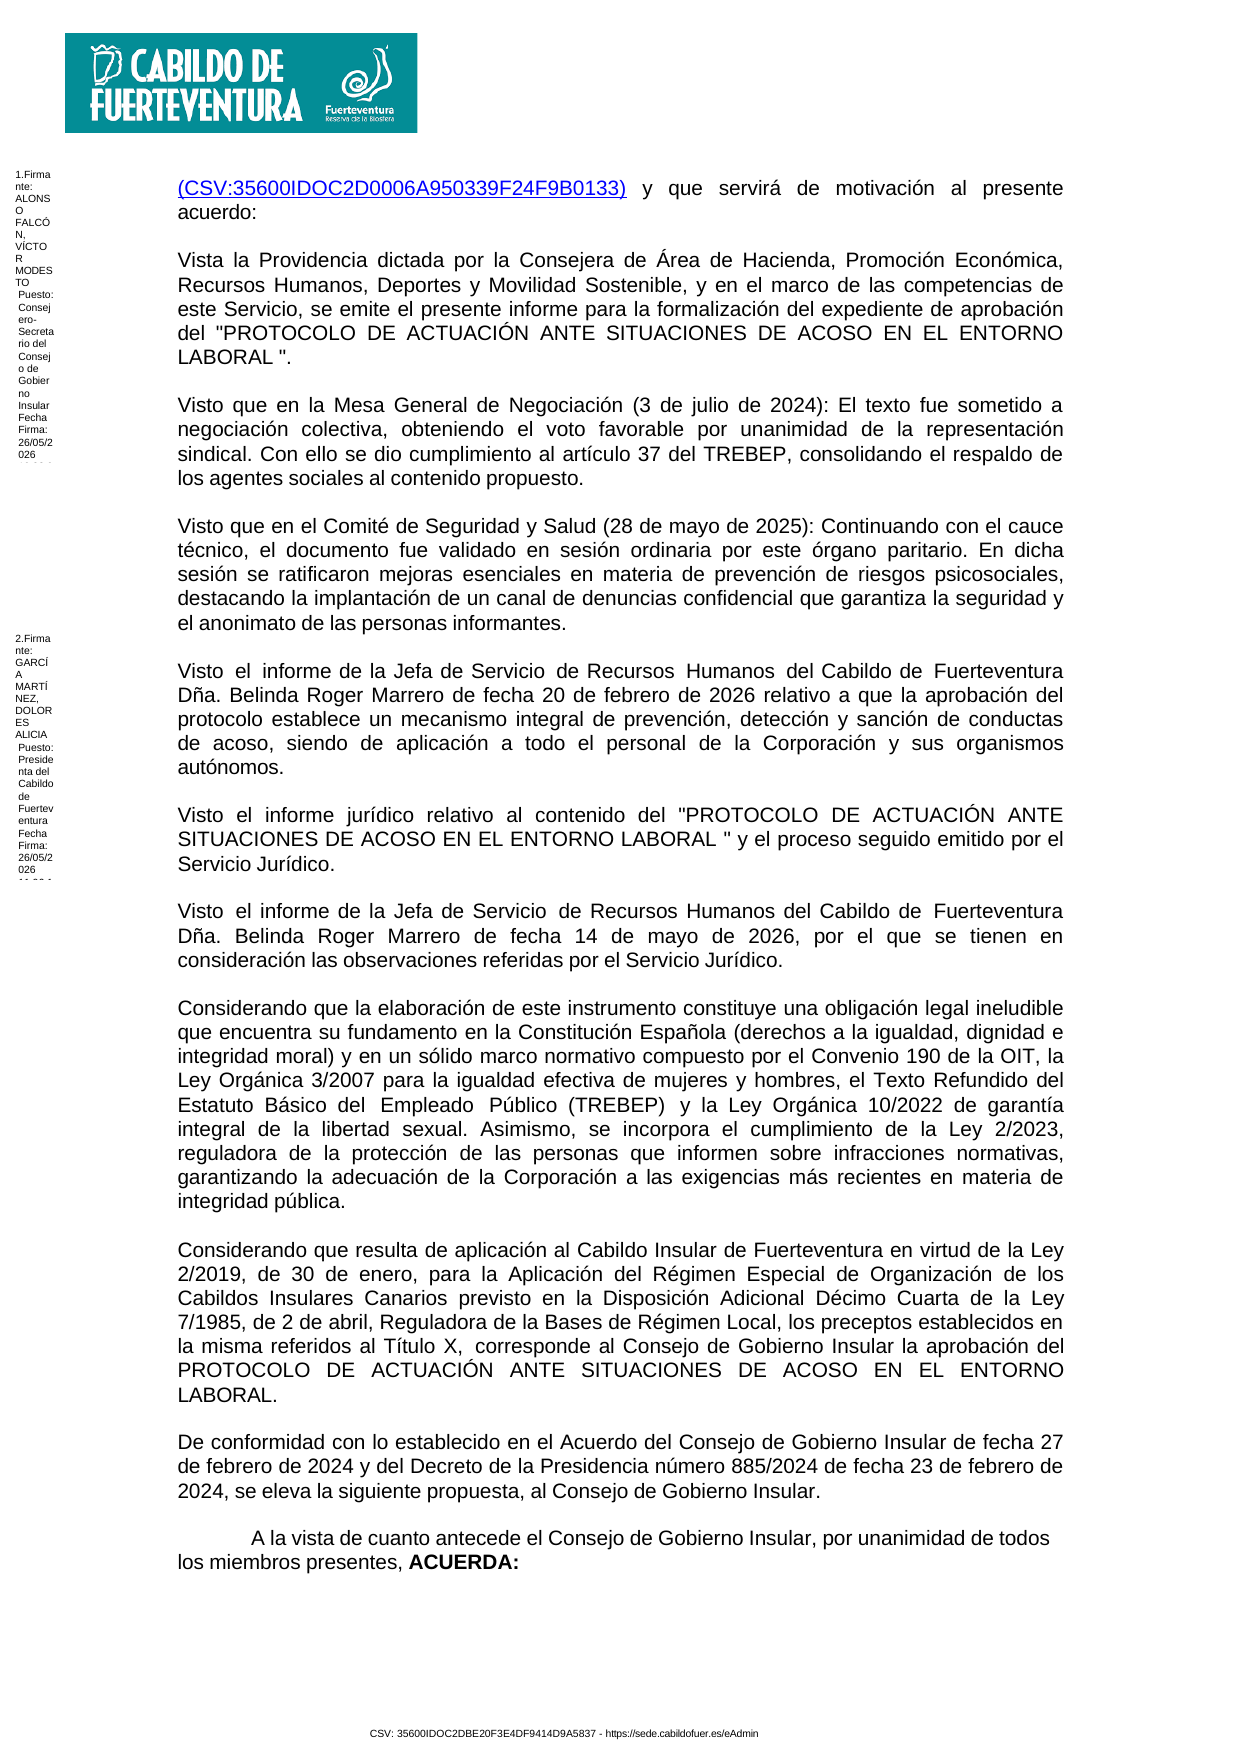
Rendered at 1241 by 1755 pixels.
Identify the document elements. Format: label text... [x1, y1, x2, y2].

text Vista la Providencia dictada por la Consejera de Área de Hacienda, Promoción Económica, Recursos Humanos, Deportes y Movilidad Sostenible, y en el marco de las competencias de este Servicio, se emite el presente informe para la formalización del expediente de aprobación del "PROTOCOLO DE ACTUACIÓN ANTE SITUACIONES DE ACOSO EN EL ENTORNO LABORAL ". [177, 248, 1064, 369]
text [13, 167, 54, 463]
text Considerando que resulta de aplicación al Cabildo Insular de Fuerteventura en virtud de la Ley 2/2019, de 30 de enero, para la Aplicación del Régimen Especial de Organización de los Cabildos Insulares Canarios previsto en la Disposición Adicional Décimo Cuarta de la Ley 7/1985, de 2 de abril, Reguladora de la Bases de Régimen Local, los preceptos establecidos en la misma referidos al Título X, corresponde al Consejo de Gobierno Insular la aprobación del PROTOCOLO DE ACTUACIÓN ANTE SITUACIONES DE ACOSO EN EL ENTORNO LABORAL. [177, 1237, 1064, 1406]
text 1.Firmante: ALONSO FALCÓN, VÍCTOR MODESTO [15, 169, 54, 288]
text Visto el informe jurídico relativo al contenido del "PROTOCOLO DE ACTUACIÓN ANTE SITUACIONES DE ACOSO EN EL ENTORNO LABORAL " y el proceso seguido emitido por el Servicio Jurídico. [177, 803, 1064, 876]
text Considerando que la elaboración de este instrumento constituye una obligación legal ineludible que encuentra su fundamento en la Constitución Española (derechos a la igualdad, dignidad e integridad moral) y en un sólido marco normativo compuesto por el Convenio 190 de la OIT, la Ley Orgánica 3/2007 para la igualdad efectiva de mujeres y hombres, el Texto Refundido del Estatuto Básico del Empleado Público (TREBEP) y la Ley Orgánica 10/2022 de garantía integral de la libertad sexual. Asimismo, se incorpora el cumplimiento de la Ley 2/2023, reguladora de la protección de las personas que informen sobre infracciones normativas, garantizando la adecuación de la Corporación a las exigencias más recientes en materia de integridad pública. [177, 996, 1064, 1213]
text (CSV:35600IDOC2D0006A950339F24F9B0133) y que servirá de motivación al presente acuerdo: [177, 176, 1064, 224]
text Puesto: Presidenta del Cabildo de Fuerteventura Fecha Firma: 26/05/2026 11:06:13 [18, 741, 54, 879]
text De conformidad con lo establecido en el Acuerdo del Consejo de Gobierno Insular de fecha 27 de febrero de 2024 y del Decreto de la Presidencia número 885/2024 de fecha 23 de febrero de 2024, se eleva la siguiente propuesta, al Consejo de Gobierno Insular. [177, 1430, 1064, 1503]
text 2.Firmante: GARCÍA MARTÍNEZ, DOLORES ALICIA [15, 633, 54, 741]
text A la vista de cuanto antecede el Consejo de Gobierno Insular, por unanimidad de todos los miembros presentes, ACUERDA: [177, 1527, 1063, 1574]
text Visto que en la Mesa General de Negociación (3 de julio de 2024): El texto fue sometido a negociación colectiva, obteniendo el voto favorable por unanimidad de la representación sindical. Con ello se dio cumplimiento al artículo 37 del TREBEP, consolidando el respaldo de los agentes sociales al contenido propuesto. [177, 393, 1064, 490]
text Puesto: Consejero-Secretario del Consejo de Gobierno Insular Fecha Firma: 26/05/2026 10:28:08 [18, 289, 54, 463]
text Visto que en el Comité de Seguridad y Salud (28 de mayo de 2025): Continuando con el cauce técnico, el documento fue validado en sesión ordinaria por este órgano paritario. En dicha sesión se ratificaron mejoras esenciales en materia de prevención de riesgos psicosociales, destacando la implantación de un canal de denuncias confidencial que garantiza la seguridad y el anonimato de las personas informantes. [177, 514, 1064, 634]
text [13, 631, 54, 879]
text Visto el informe de la Jefa de Servicio de Recursos Humanos del Cabildo de Fuerteventura Dña. Belinda Roger Marrero de fecha 14 de mayo de 2026, por el que se tienen en consideración las observaciones referidas por el Servicio Jurídico. [177, 899, 1064, 972]
text Visto el informe de la Jefa de Servicio de Recursos Humanos del Cabildo de Fuerteventura Dña. Belinda Roger Marrero de fecha 20 de febrero de 2026 relativo a que la aprobación del protocolo establece un mecanismo integral de prevención, detección y sanción de conductas de acoso, siendo de aplicación a todo el personal de la Corporación y sus organismos autónomos. [177, 658, 1064, 779]
